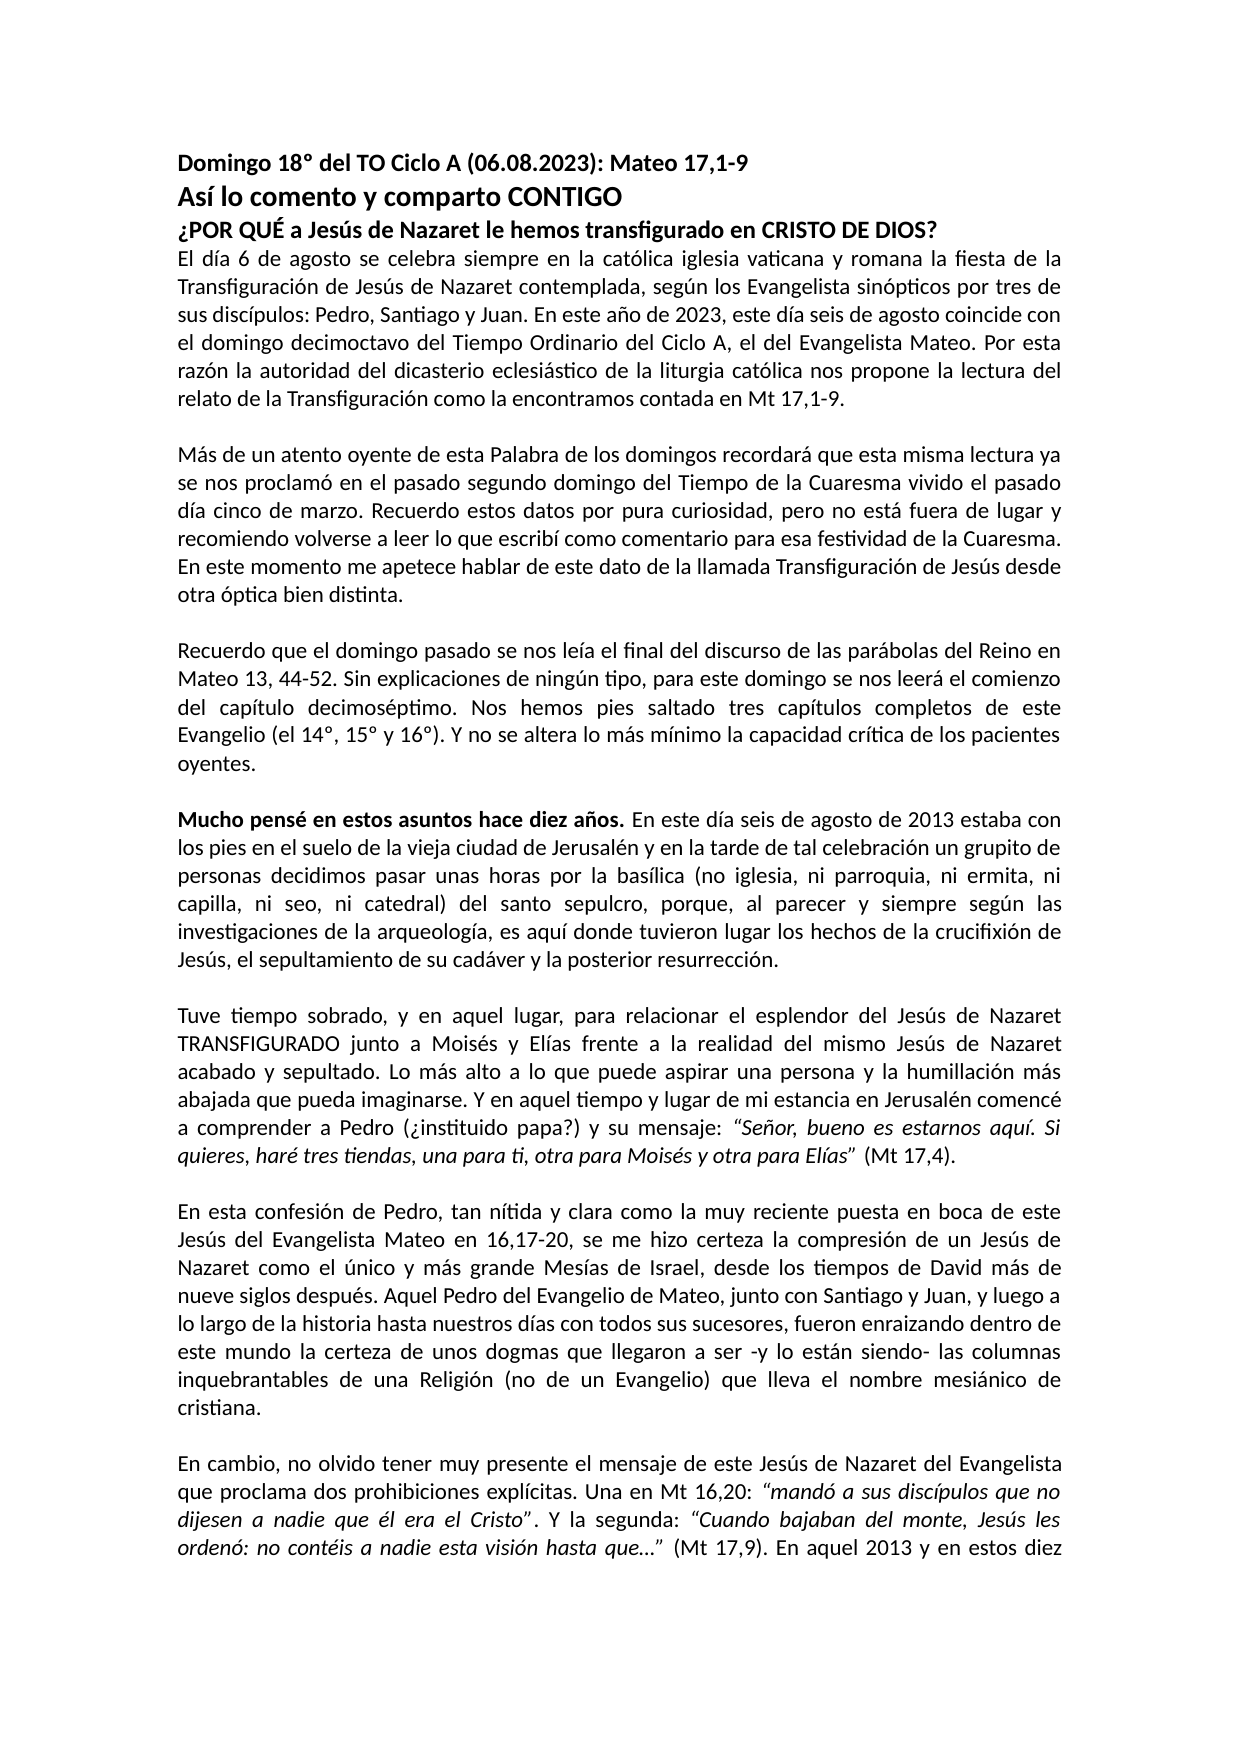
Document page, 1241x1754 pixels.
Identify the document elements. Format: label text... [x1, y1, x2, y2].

text Así lo comento y comparto CONTIGO [177, 178, 1063, 214]
text Recuerdo que el domingo pasado se nos leía el final del discurso de las parábolas del Reino en Mateo 13, 44-52. Sin explicaciones de ningún tipo, para este domingo se nos leerá el comienzo del capítulo decimoséptimo. Nos hemos pies saltado tres capítulos completos de este Evangelio (el 14º, 15º y 16º). Y no se altera lo más mínimo la capacidad crítica de los pacientes oyentes. [177, 637, 1063, 777]
text El día 6 de agosto se celebra siempre en la católica iglesia vaticana y romana la fiesta de la Transfiguración de Jesús de Nazaret contemplada, según los Evangelista sinópticos por tres de sus discípulos: Pedro, Santiago y Juan. En este año de 2023, este día seis de agosto coincide con el domingo decimoctavo del Tiempo Ordinario del Ciclo A, el del Evangelista Mateo. Por esta razón la autoridad del dicasterio eclesiástico de la liturgia católica nos propone la lectura del relato de la Transfiguración como la encontramos contada en Mt 17,1-9. [177, 244, 1063, 412]
text En esta confesión de Pedro, tan nítida y clara como la muy reciente puesta en boca de este Jesús del Evangelista Mateo en 16,17-20, se me hizo certeza la compresión de un Jesús de Nazaret como el único y más grande Mesías de Israel, desde los tiempos de David más de nueve siglos después. Aquel Pedro del Evangelio de Mateo, junto con Santiago y Juan, y luego a lo largo de la historia hasta nuestros días con todos sus sucesores, fueron enraizando dentro de este mundo la certeza de unos dogmas que llegaron a ser -y lo están siendo- las columnas inquebrantables de una Religión (no de un Evangelio) que lleva el nombre mesiánico de cristiana. [177, 1197, 1063, 1421]
text Domingo 18º del TO Ciclo A (06.08.2023): Mateo 17,1-9 [177, 148, 1063, 178]
text Mucho pensé en estos asuntos hace diez años. En este día seis de agosto de 2013 estaba con los pies en el suelo de la vieja ciudad de Jerusalén y en la tarde de tal celebración un grupito de personas decidimos pasar unas horas por la basílica (no iglesia, ni parroquia, ni ermita, ni capilla, ni seo, ni catedral) del santo sepulcro, porque, al parecer y siempre según las investigaciones de la arqueología, es aquí donde tuvieron lugar los hechos de la crucifixión de Jesús, el sepultamiento de su cadáver y la posterior resurrección. [177, 805, 1063, 973]
text Tuve tiempo sobrado, y en aquel lugar, para relacionar el esplendor del Jesús de Nazaret TRANSFIGURADO junto a Moisés y Elías frente a la realidad del mismo Jesús de Nazaret acabado y sepultado. Lo más alto a lo que puede aspirar una persona y la humillación más abajada que pueda imaginarse. Y en aquel tiempo y lugar de mi estancia en Jerusalén comencé a comprender a Pedro (¿instituido papa?) y su mensaje: “Señor, bueno es estarnos aquí. Si quieres, haré tres tiendas, una para ti, otra para Moisés y otra para Elías” (Mt 17,4). [177, 1001, 1063, 1169]
text Más de un atento oyente de esta Palabra de los domingos recordará que esta misma lectura ya se nos proclamó en el pasado segundo domingo del Tiempo de la Cuaresma vivido el pasado día cinco de marzo. Recuerdo estos datos por pura curiosidad, pero no está fuera de lugar y recomiendo volverse a leer lo que escribí como comentario para esa festividad de la Cuaresma. En este momento me apetece hablar de este dato de la llamada Transfiguración de Jesús desde otra óptica bien distinta. [177, 440, 1063, 608]
text En cambio, no olvido tener muy presente el mensaje de este Jesús de Nazaret del Evangelista que proclama dos prohibiciones explícitas. Una en Mt 16,20: “mandó a sus discípulos que no dijesen a nadie que él era el Cristo”. Y la segunda: “Cuando bajaban del monte, Jesús les ordenó: no contéis a nadie esta visión hasta que…” (Mt 17,9). En aquel 2013 y en estos diez [177, 1449, 1063, 1561]
text ¿POR QUÉ a Jesús de Nazaret le hemos transfigurado en CRISTO DE DIOS? [177, 214, 1063, 244]
